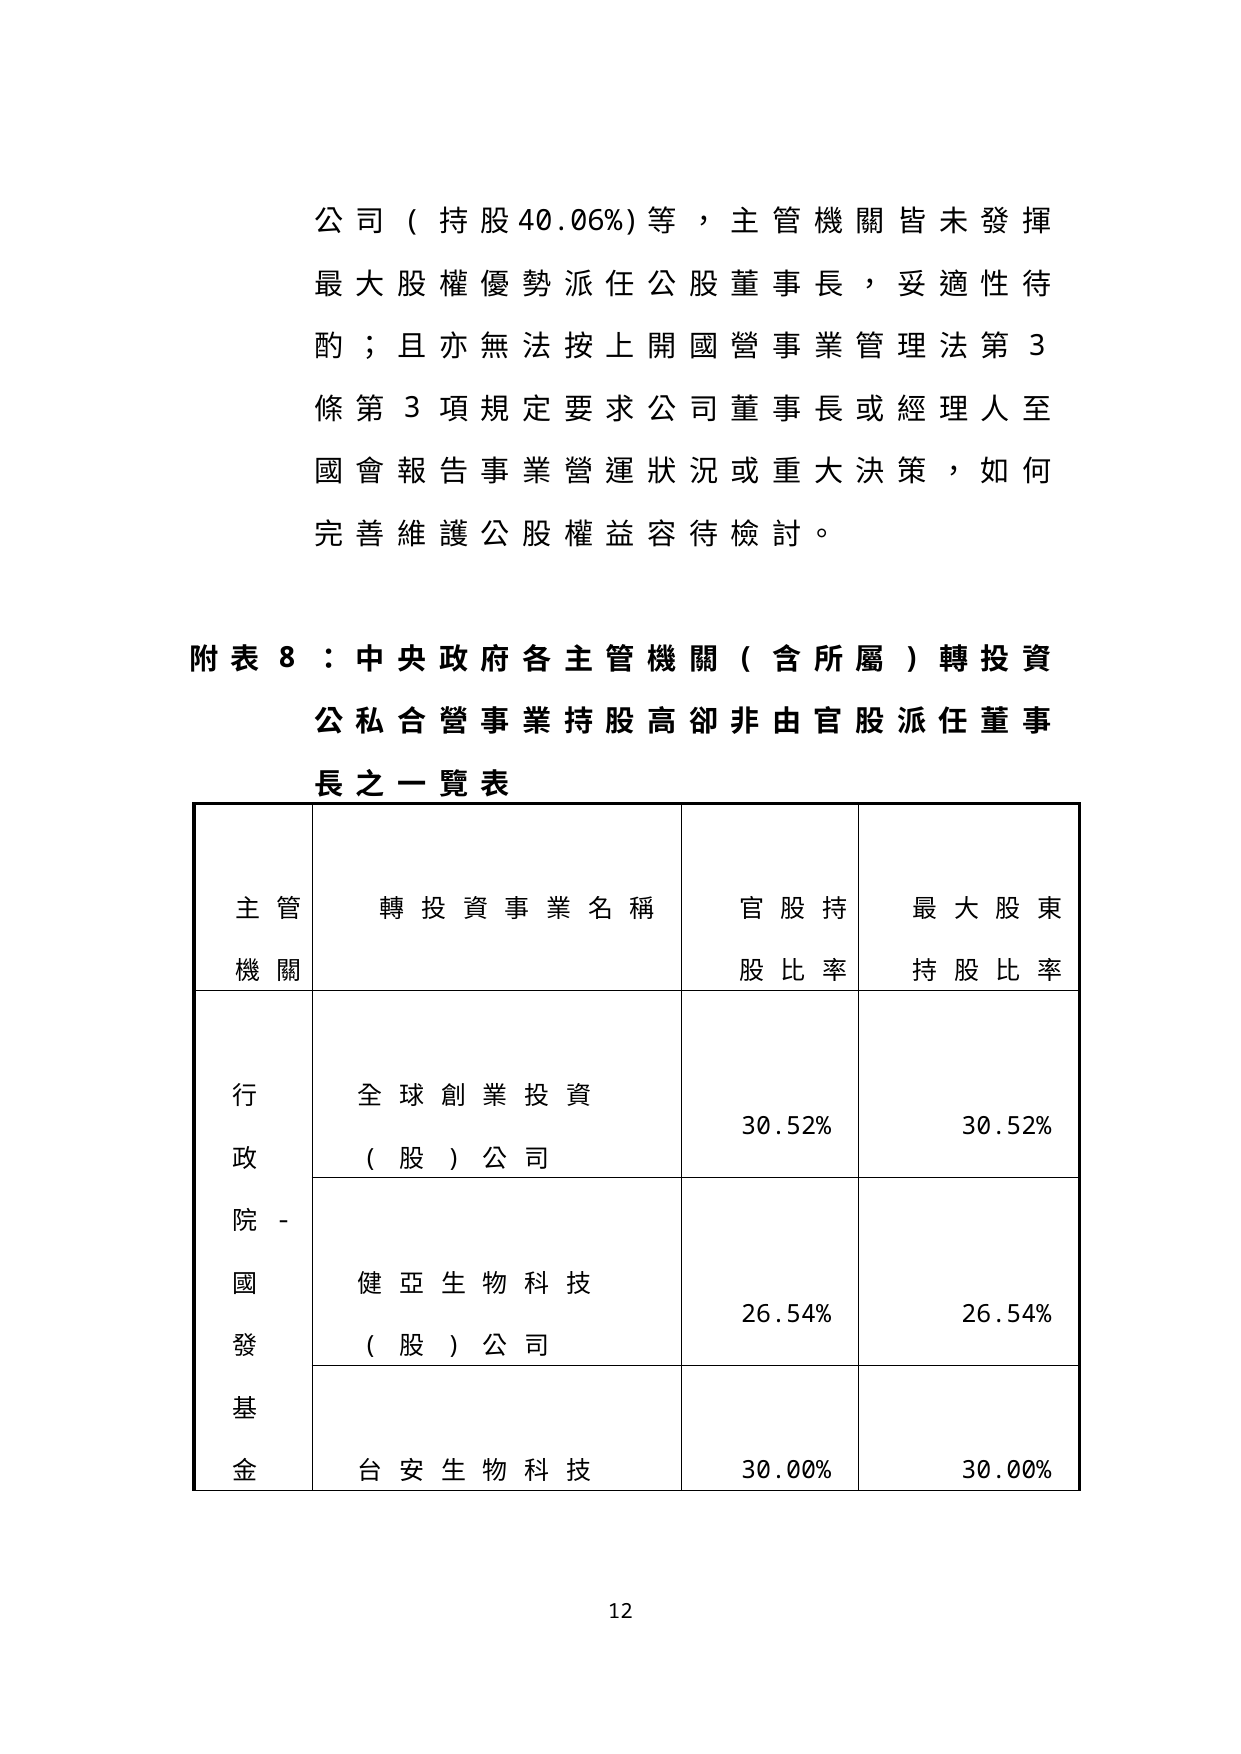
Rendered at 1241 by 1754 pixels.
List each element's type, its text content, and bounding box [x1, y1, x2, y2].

table_cell 全球創業投資(股)公司 [313, 991, 681, 1177]
table_header 官股持股比率 [682, 805, 858, 990]
table_cell 台安生物科技 [313, 1366, 681, 1490]
table_cell 26.54% [682, 1178, 858, 1365]
table_cell 26.54% [859, 1178, 1078, 1365]
text 公司(持股40.06%)等，主管機關皆未發揮最大股權優勢派任公股董事長，妥適性待酌；且亦無法按上開國營事業管理法第3條第3項規定要求公司董事長或經理人至國會報告事業營運狀況或重大決策，如何完善維護公股權益容待檢討。 [271, 177, 1058, 552]
text 附表8：中央政府各主管機關(含所屬)轉投資公私合營事業持股高卻非由官股派任董事長之一覽表 [183, 615, 1058, 802]
table_cell 30.00% [682, 1366, 858, 1490]
table_header 最大股東持股比率 [859, 805, 1078, 990]
table_cell 30.52% [859, 991, 1078, 1177]
table_header 主管機關 [196, 805, 312, 990]
table_header 轉投資事業名稱 [313, 805, 681, 990]
table_cell 行政院-國發基金 [196, 991, 312, 1490]
table_cell 30.00% [859, 1366, 1078, 1490]
table_cell 30.52% [682, 991, 858, 1177]
table_cell 健亞生物科技(股)公司 [313, 1178, 681, 1365]
